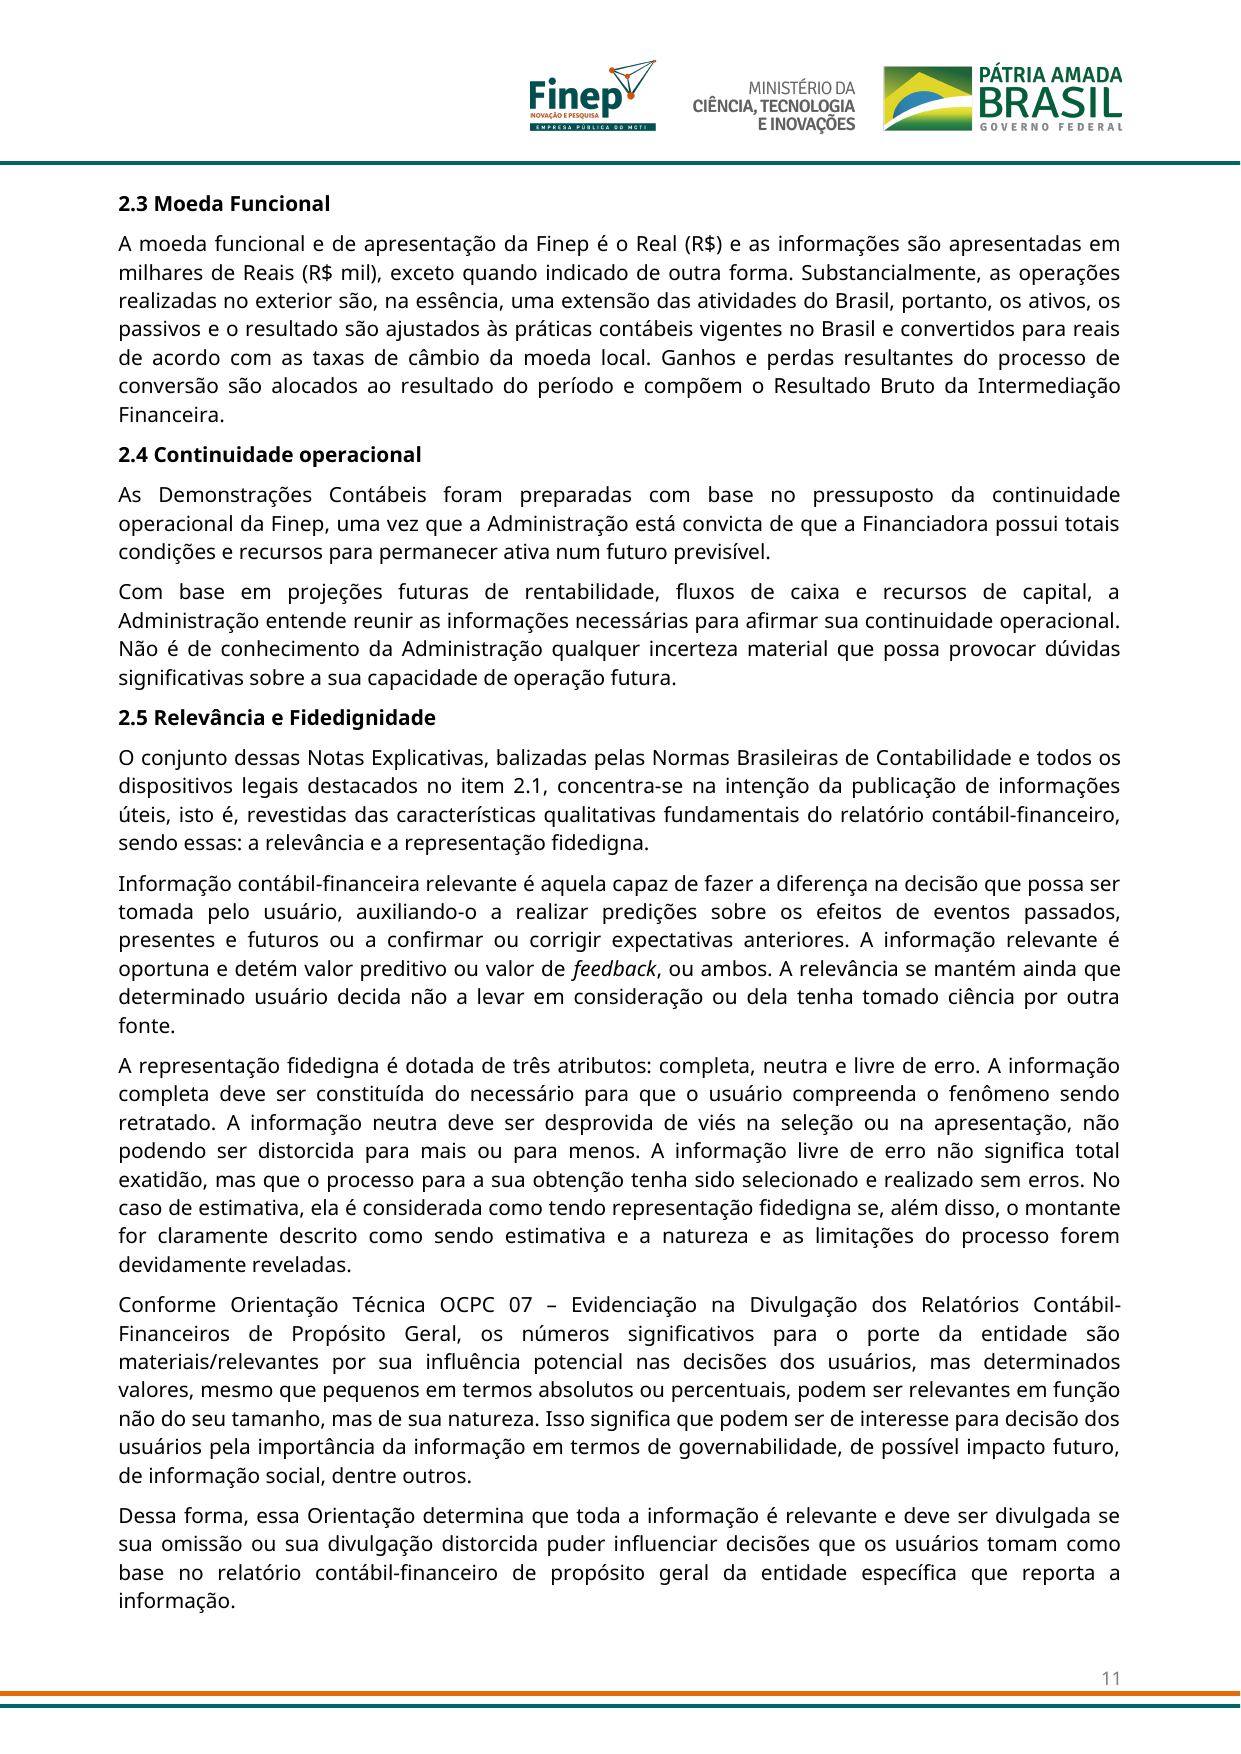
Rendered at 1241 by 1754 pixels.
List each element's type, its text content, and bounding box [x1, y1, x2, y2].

text Dessa forma, essa Orientação determina que toda a informação é relevante e deve ser divulgada se sua omissão ou sua divulgação distorcida puder influenciar decisões que os usuários tomam como base no relatório contábil-financeiro de propósito geral da entidade específica que reporta a informação. [118, 1501, 1122, 1615]
text Informação contábil-financeira relevante é aquela capaz de fazer a diferença na decisão que possa ser tomada pelo usuário, auxiliando-o a realizar predições sobre os efeitos de eventos passados, presentes e futuros ou a confirmar ou corrigir expectativas anteriores. A informação relevante é oportuna e detém valor preditivo ou valor de feedback, ou ambos. A relevância se mantém ainda que determinado usuário decida não a levar em consideração ou dela tenha tomado ciência por outra fonte. [118, 869, 1122, 1039]
text Conforme Orientação Técnica OCPC 07 – Evidenciação na Divulgação dos Relatórios Contábil-Financeiros de Propósito Geral, os números significativos para o porte da entidade são materiais/relevantes por sua influência potencial nas decisões dos usuários, mas determinados valores, mesmo que pequenos em termos absolutos ou percentuais, podem ser relevantes em função não do seu tamanho, mas de sua natureza. Isso significa que podem ser de interesse para decisão dos usuários pela importância da informação em termos de governabilidade, de possível impacto futuro, de informação social, dentre outros. [118, 1290, 1122, 1489]
text O conjunto dessas Notas Explicativas, balizadas pelas Normas Brasileiras de Contabilidade e todos os dispositivos legais destacados no item 2.1, concentra-se na intenção da publicação de informações úteis, isto é, revestidas das características qualitativas fundamentais do relatório contábil-financeiro, sendo essas: a relevância e a representação fidedigna. [118, 743, 1122, 857]
text Com base em projeções futuras de rentabilidade, fluxos de caixa e recursos de capital, a Administração entende reunir as informações necessárias para afirmar sua continuidade operacional. Não é de conhecimento da Administração qualquer incerteza material que possa provocar dúvidas significativas sobre a sua capacidade de operação futura. [118, 577, 1122, 691]
picture [530, 60, 1123, 134]
text A representação fidedigna é dotada de três atributos: completa, neutra e livre de erro. A informação completa deve ser constituída do necessário para que o usuário compreenda o fenômeno sendo retratado. A informação neutra deve ser desprovida de viés na seleção ou na apresentação, não podendo ser distorcida para mais ou para menos. A informação livre de erro não significa total exatidão, mas que o processo para a sua obtenção tenha sido selecionado e realizado sem erros. No caso de estimativa, ela é considerada como tendo representação fidedigna se, além disso, o montante for claramente descrito como sendo estimativa e a natureza e as limitações do processo forem devidamente reveladas. [118, 1051, 1122, 1278]
text As Demonstrações Contábeis foram preparadas com base no pressuposto da continuidade operacional da Finep, uma vez que a Administração está convicta de que a Financiadora possui totais condições e recursos para permanecer ativa num futuro previsível. [118, 480, 1122, 566]
text 2.4 Continuidade operacional [118, 440, 1122, 468]
text A moeda funcional e de apresentação da Finep é o Real (R$) e as informações são apresentadas em milhares de Reais (R$ mil), exceto quando indicado de outra forma. Substancialmente, as operações realizadas no exterior são, na essência, uma extensão das atividades do Brasil, portanto, os ativos, os passivos e o resultado são ajustados às práticas contábeis vigentes no Brasil e convertidos para reais de acordo com as taxas de câmbio da moeda local. Ganhos e perdas resultantes do processo de conversão são alocados ao resultado do período e compõem o Resultado Bruto da Intermediação Financeira. [118, 229, 1122, 428]
text 2.5 Relevância e Fidedignidade [118, 703, 1122, 731]
text 2.3 Moeda Funcional [118, 189, 1122, 217]
